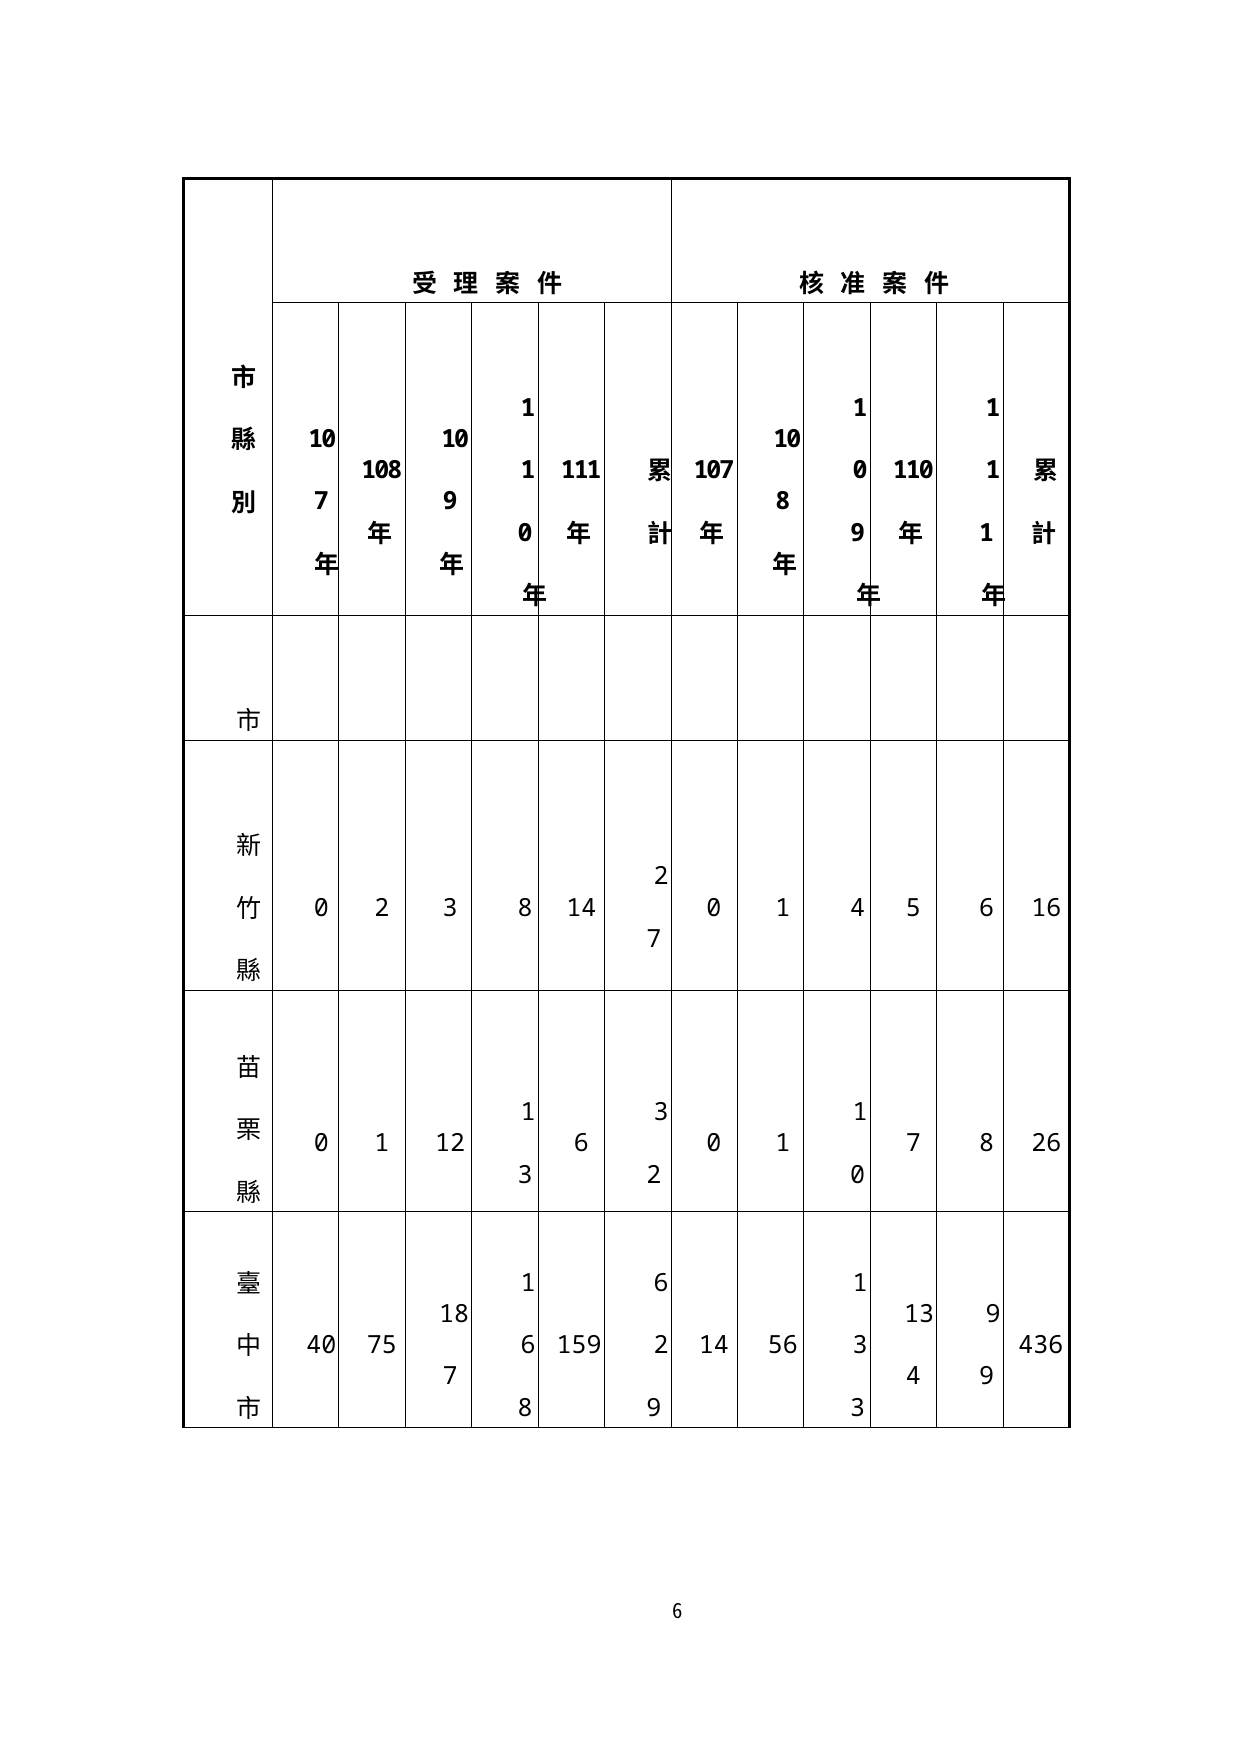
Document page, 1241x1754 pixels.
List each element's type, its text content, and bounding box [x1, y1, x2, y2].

table_header 核准案件 [672, 180, 1068, 302]
table_cell 累計 [605, 303, 671, 615]
table_header 受理案件 [273, 180, 671, 302]
table_cell 134 [871, 1212, 936, 1427]
table_cell 1 [738, 741, 803, 990]
table_cell 8 [937, 991, 1003, 1211]
table_cell 187 [406, 1212, 471, 1427]
table_cell 107年 [672, 303, 737, 615]
table_cell 436 [1004, 1212, 1068, 1427]
table_cell 0 [273, 991, 338, 1211]
table_cell [871, 616, 936, 740]
table_cell 新竹縣 [185, 741, 272, 990]
table_cell 0 [273, 741, 338, 990]
table_cell 0 [672, 741, 737, 990]
table_cell 6 [539, 991, 604, 1211]
table_cell [406, 616, 471, 740]
table_cell [937, 616, 1003, 740]
table_cell 99 [937, 1212, 1003, 1427]
table_cell 107年 [273, 303, 338, 615]
table_cell 累計 [1004, 303, 1068, 615]
table_cell [804, 616, 870, 740]
table_cell 4 [804, 741, 870, 990]
table_cell 0 [672, 991, 737, 1211]
table_cell 12 [406, 991, 471, 1211]
table_cell [1004, 616, 1068, 740]
table_cell [472, 616, 538, 740]
table_cell 159 [539, 1212, 604, 1427]
table_cell 108年 [738, 303, 803, 615]
table_cell 2 [339, 741, 405, 990]
table_cell 3 [406, 741, 471, 990]
table_cell 臺中市 [185, 1212, 272, 1427]
table_cell 111年 [937, 303, 1003, 615]
table_cell 8 [472, 741, 538, 990]
table_cell [273, 616, 338, 740]
table_cell 6 [937, 741, 1003, 990]
table_cell 13 [472, 991, 538, 1211]
table_cell [539, 616, 604, 740]
table_cell 168 [472, 1212, 538, 1427]
table_cell 7 [871, 991, 936, 1211]
table_cell [339, 616, 405, 740]
table_cell 1 [339, 991, 405, 1211]
table_cell [605, 616, 671, 740]
table_cell 75 [339, 1212, 405, 1427]
table_cell 110年 [472, 303, 538, 615]
table_cell 108年 [339, 303, 405, 615]
table_cell 32 [605, 991, 671, 1211]
table_cell 苗栗縣 [185, 991, 272, 1211]
table_cell [738, 616, 803, 740]
table_cell 1 [738, 991, 803, 1211]
table_cell 133 [804, 1212, 870, 1427]
table_cell 56 [738, 1212, 803, 1427]
table_cell 111年 [539, 303, 604, 615]
table_cell 629 [605, 1212, 671, 1427]
table_cell 109年 [804, 303, 870, 615]
table_cell 109年 [406, 303, 471, 615]
table_cell 16 [1004, 741, 1068, 990]
table_cell 10 [804, 991, 870, 1211]
table_cell 27 [605, 741, 671, 990]
table_header 市縣別 [185, 180, 272, 615]
table_cell 110年 [871, 303, 936, 615]
table_cell 14 [539, 741, 604, 990]
table_cell 5 [871, 741, 936, 990]
table_cell 14 [672, 1212, 737, 1427]
table_cell [672, 616, 737, 740]
table_cell 40 [273, 1212, 338, 1427]
table_cell 26 [1004, 991, 1068, 1211]
table_cell 市 [185, 616, 272, 740]
